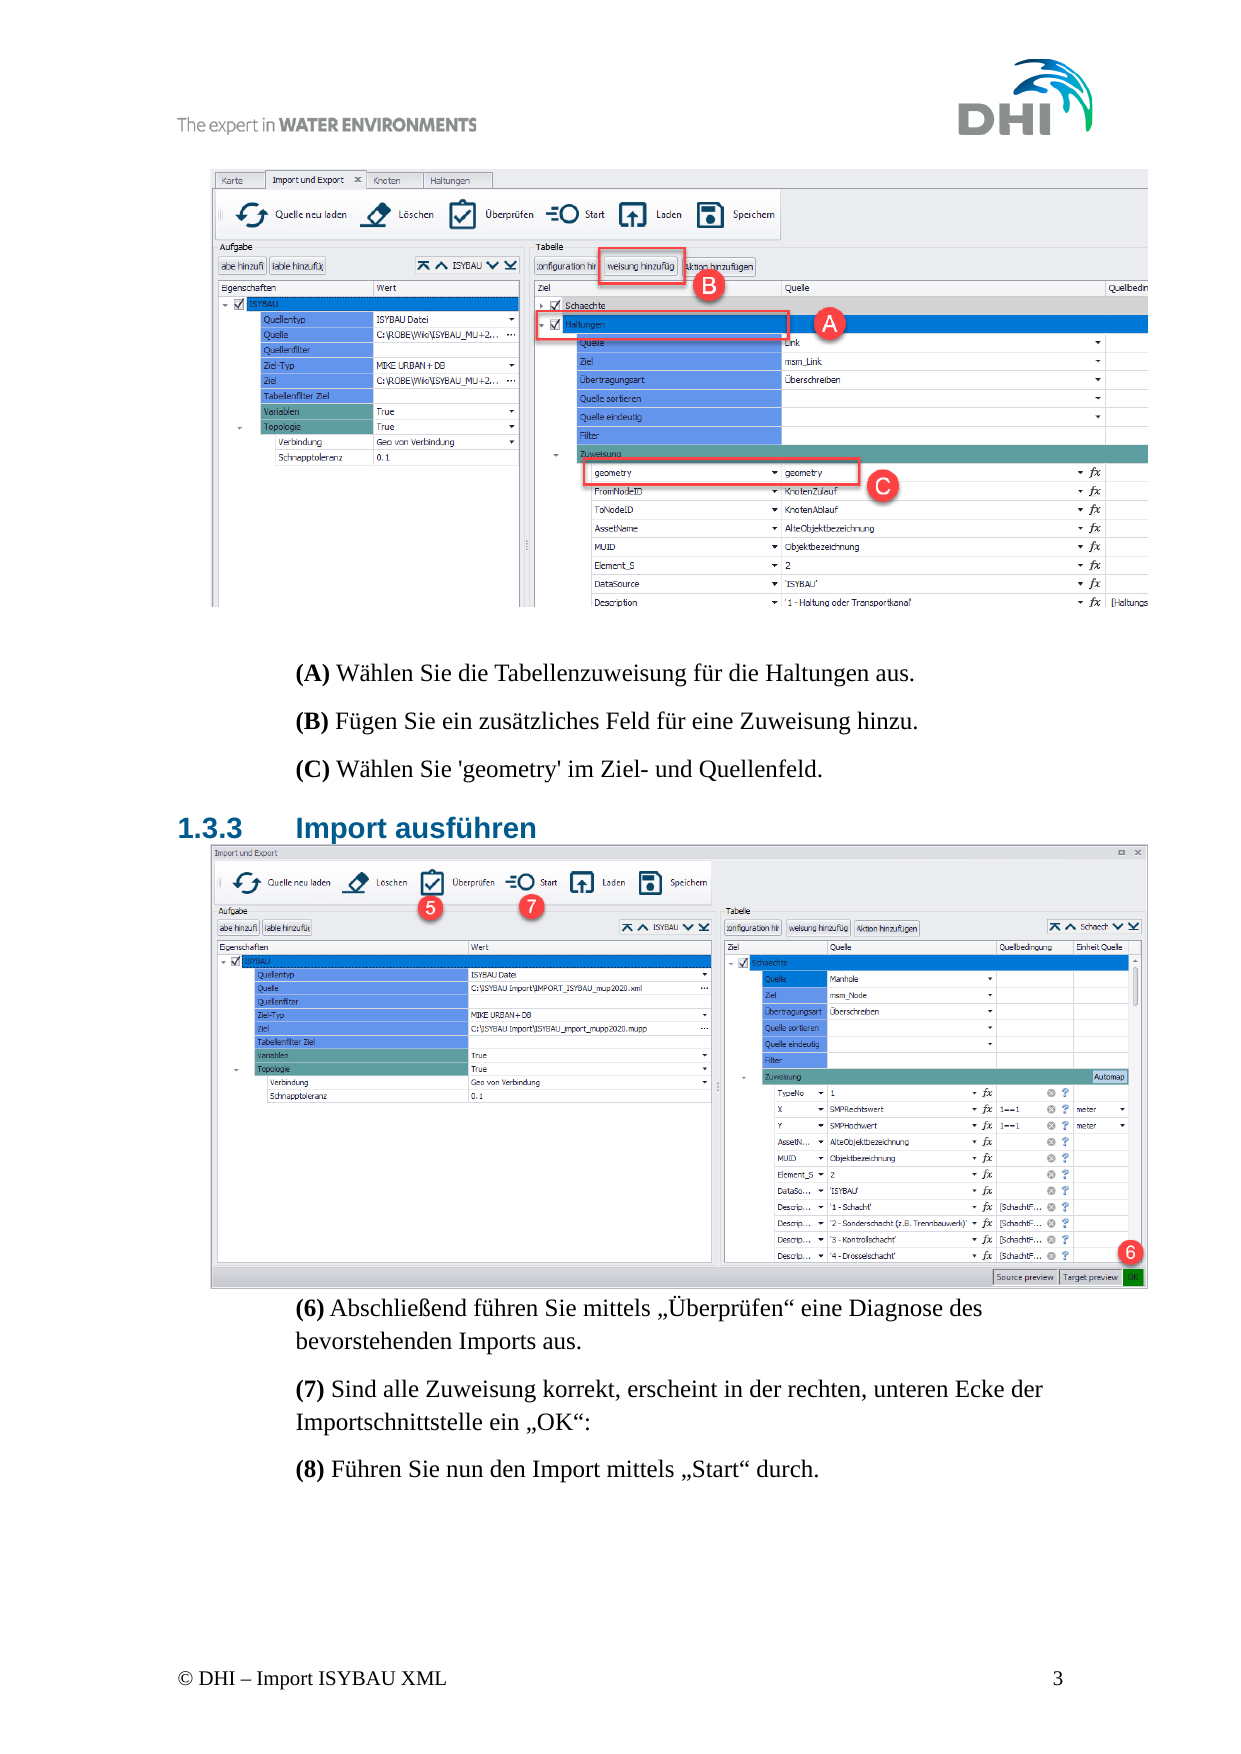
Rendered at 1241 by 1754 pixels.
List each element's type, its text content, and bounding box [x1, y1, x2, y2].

text (7) Sind alle Zuweisung korrekt, erscheint in der rechten, unteren Ecke der Importschnittstelle ein „OK“: [295, 1374, 1063, 1436]
picture [210, 169, 1148, 607]
text (B) Fügen Sie ein zusätzliches Feld für eine Zuweisung hinzu. [295, 706, 1063, 735]
picture [177, 117, 477, 135]
text (8) Führen Sie nun den Import mittels „Start“ durch. [295, 1454, 1063, 1483]
text (C) Wählen Sie 'geometry' im Ziel- und Quellenfeld. [295, 754, 1063, 783]
subtitle Import ausführen [177, 811, 1063, 844]
text (6) Abschließend führen Sie mittels „Überprüfen“ eine Diagnose des bevorstehenden Imports aus. [295, 1289, 1063, 1355]
text (A) Wählen Sie die Tabellenzuweisung für die Haltungen aus. [295, 658, 1063, 687]
picture [958, 59, 1093, 135]
picture [210, 844, 1148, 1289]
